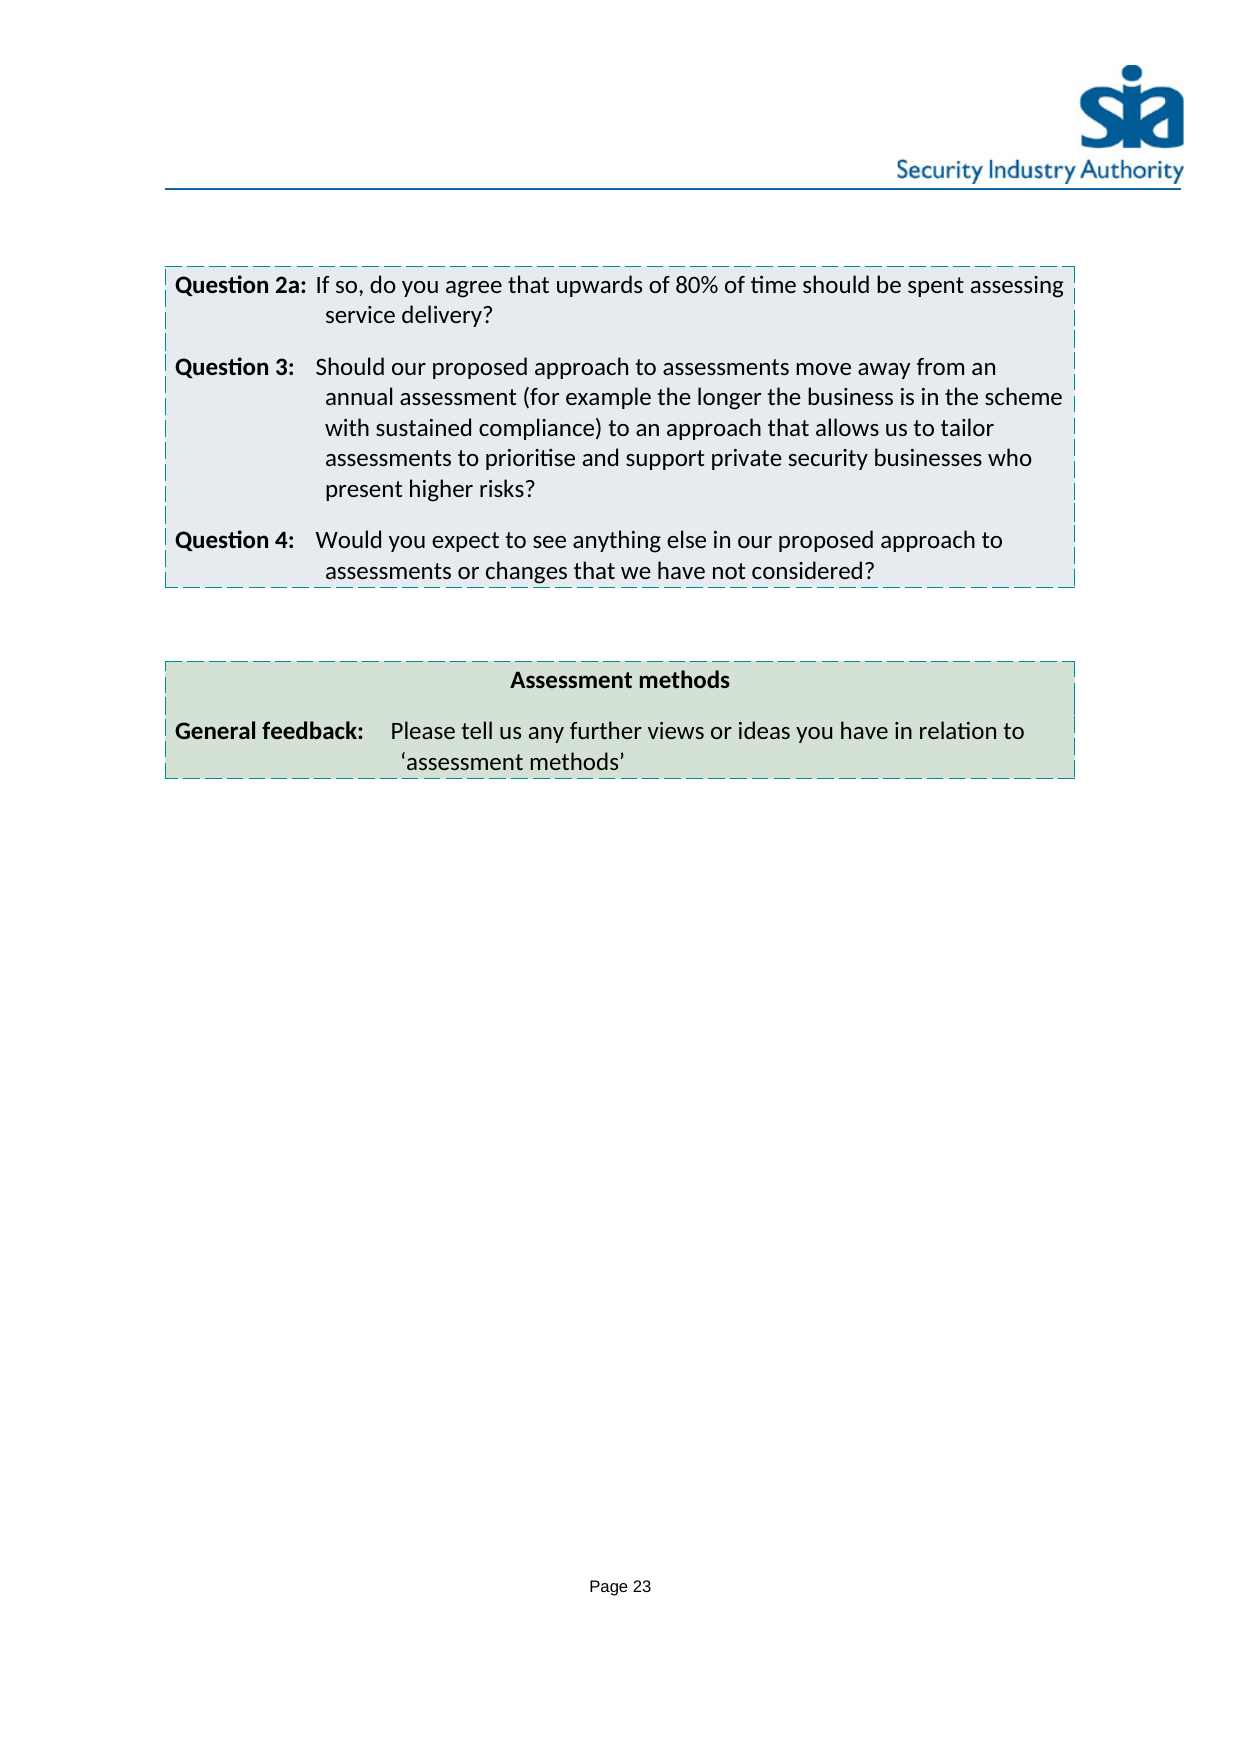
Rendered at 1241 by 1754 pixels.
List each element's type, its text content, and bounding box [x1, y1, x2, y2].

text Assessment methods [165, 661, 1075, 694]
text Question 2a: If so, do you agree that upwards of 80% of time should be spent assessing service delivery? [165, 266, 1075, 330]
text Question 4: Would you expect to see anything else in our proposed approach to assessments or changes that we have not considered? [165, 521, 1075, 588]
text Question 3: Should our proposed approach to assessments move away from an annual assessment (for example the longer the business is in the scheme with sustained compliance) to an approach that allows us to tailor assessments to prioritise and support private security businesses who present higher risks? [165, 348, 1075, 503]
text General feedback: Please tell us any further views or ideas you have in relation to ‘assessment methods’ [165, 712, 1075, 779]
